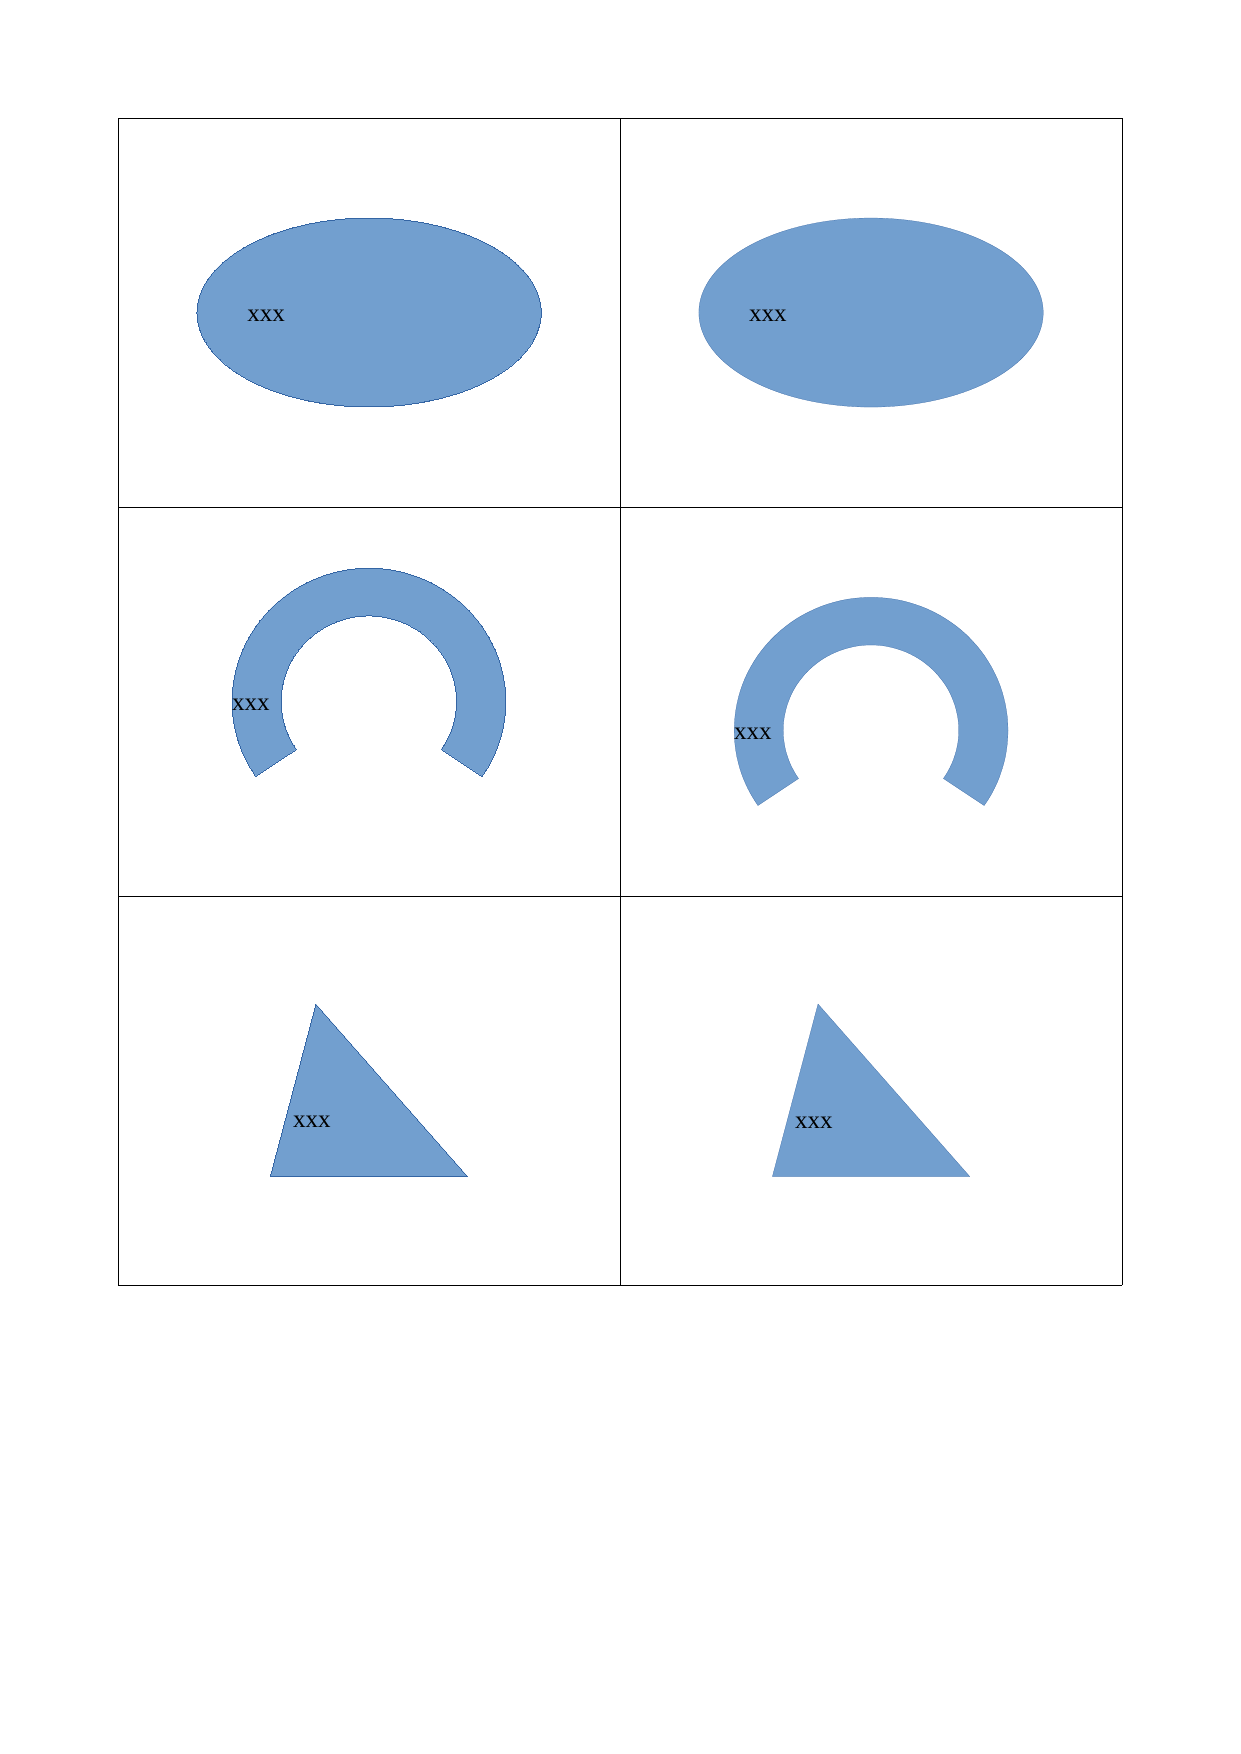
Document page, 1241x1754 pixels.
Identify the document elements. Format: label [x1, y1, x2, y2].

table_cell [119, 119, 620, 507]
table_cell [621, 119, 1122, 507]
table_cell [621, 897, 1122, 1285]
table_cell [119, 508, 620, 896]
table_cell [621, 508, 1122, 896]
table_cell [119, 897, 620, 1285]
